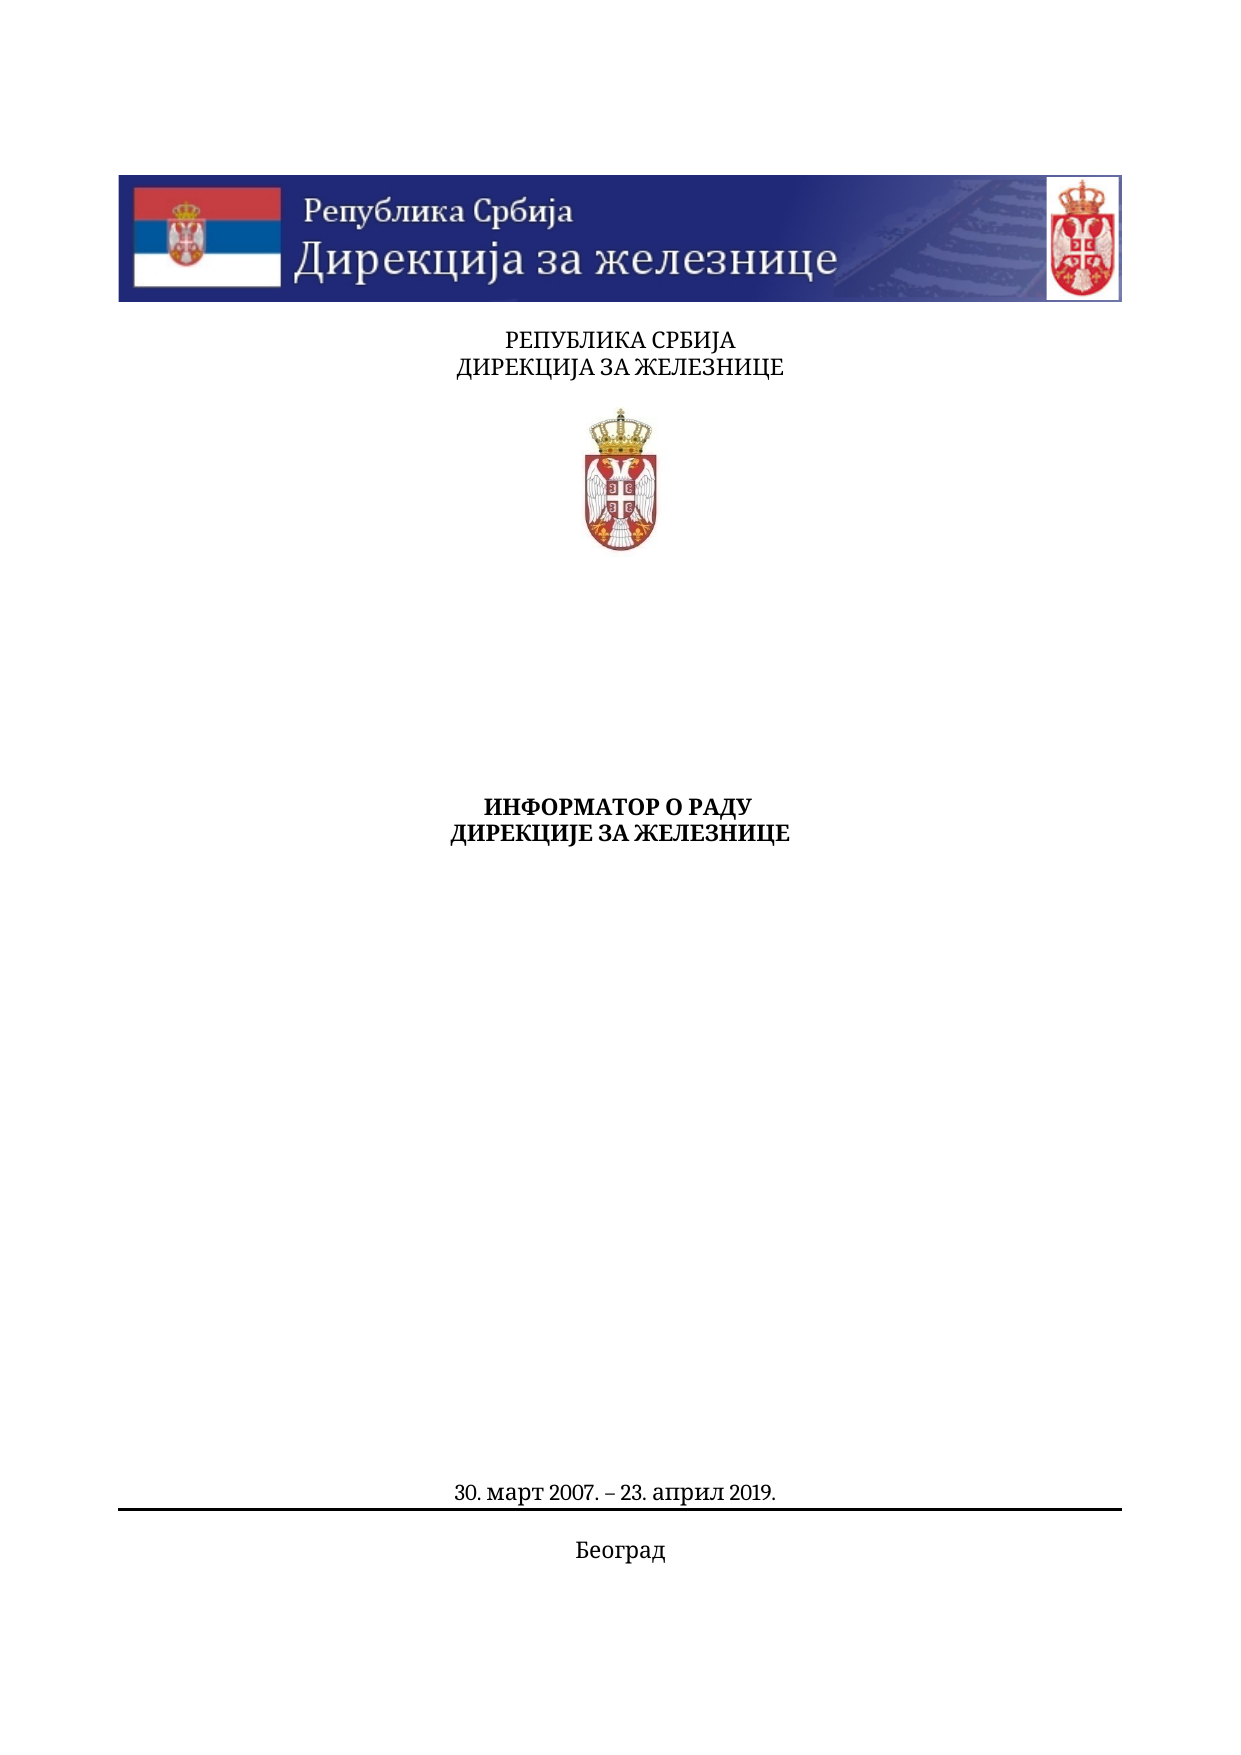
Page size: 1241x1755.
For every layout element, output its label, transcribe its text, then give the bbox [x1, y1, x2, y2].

text ИНФОРМАТОР О РАДУ [118, 794, 1122, 821]
text Београд [118, 1537, 1122, 1564]
subtitle РЕПУБЛИКА СРБИЈА [118, 328, 1122, 354]
subtitle ДИРЕКЦИЈА ЗА ЖЕЛЕЗНИЦЕ [118, 354, 1122, 381]
text 30. март 2007. – 23. април 2019. [118, 1479, 1122, 1508]
text ДИРЕКЦИЈЕ ЗА ЖЕЛЕЗНИЦЕ [118, 821, 1122, 847]
